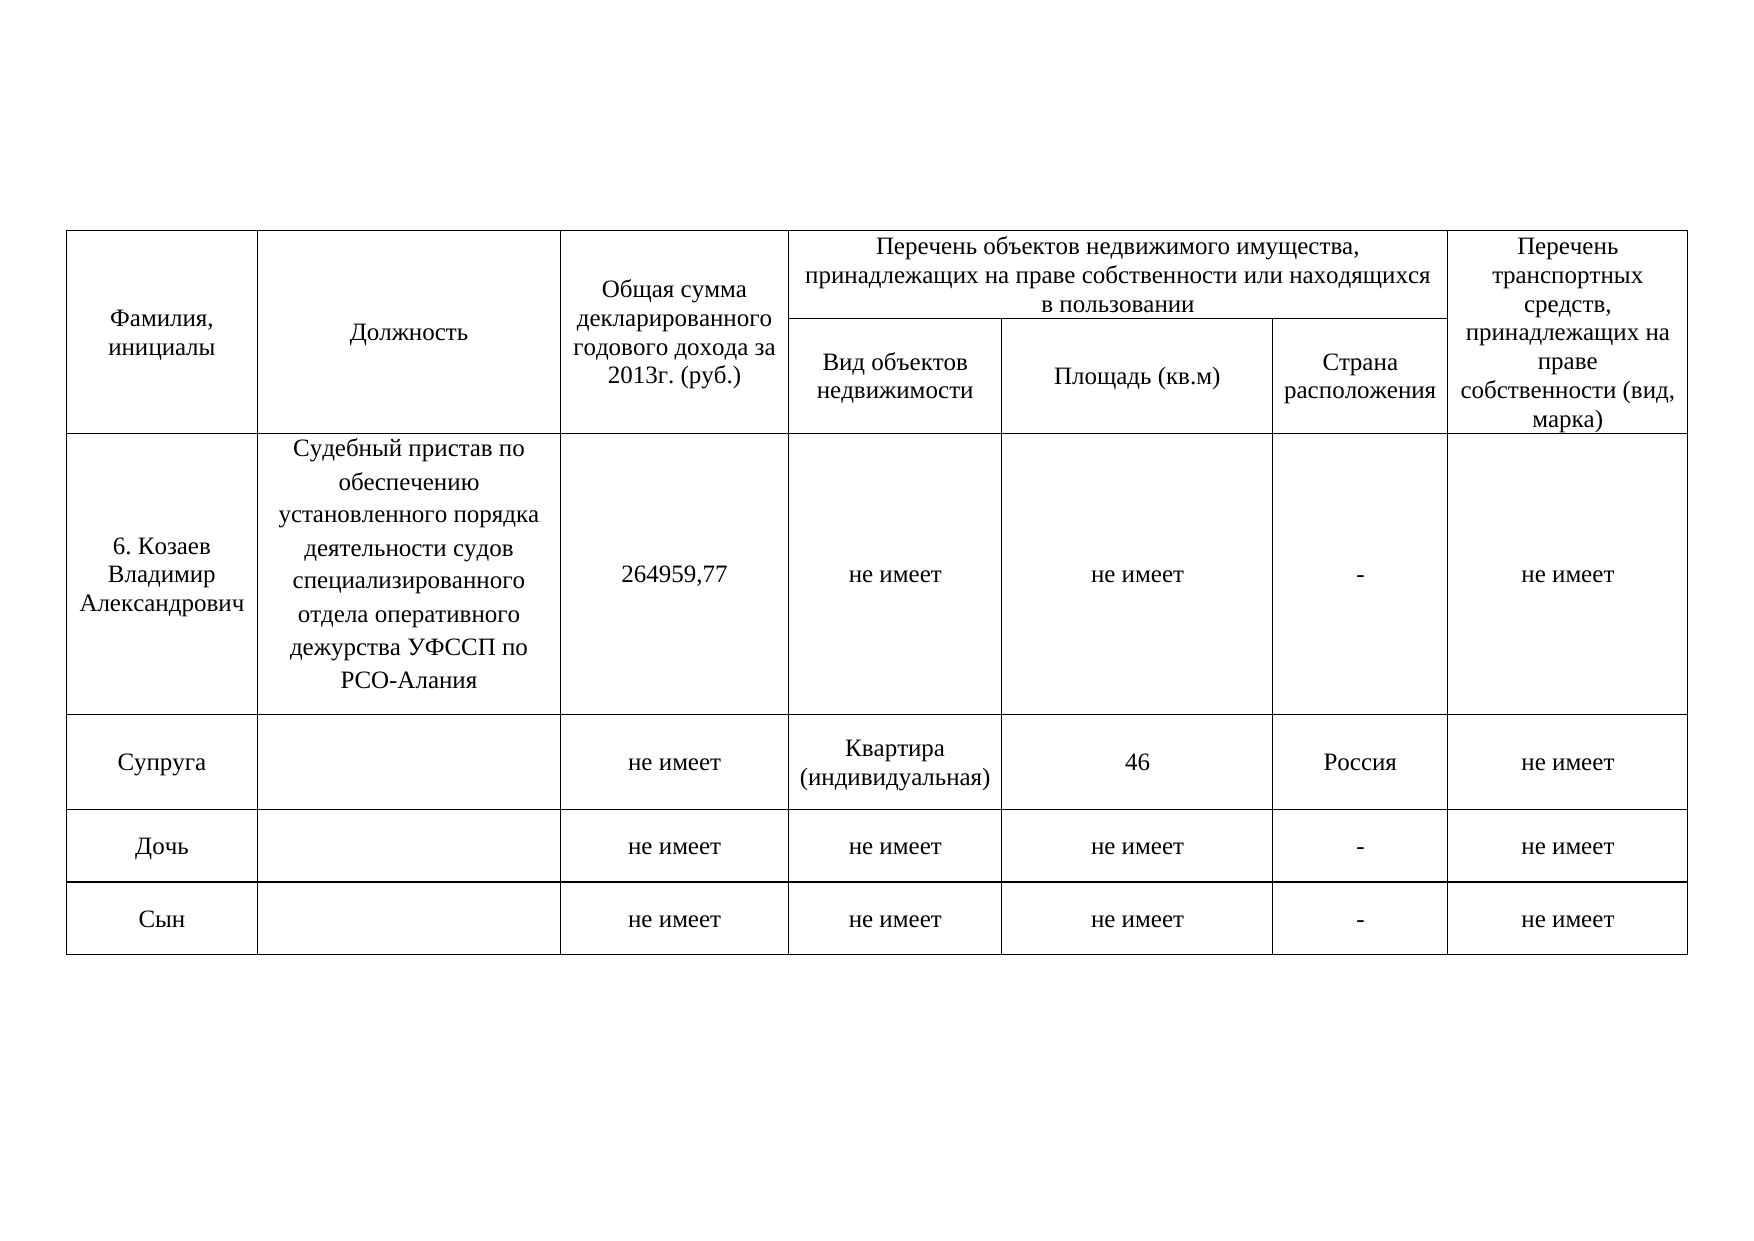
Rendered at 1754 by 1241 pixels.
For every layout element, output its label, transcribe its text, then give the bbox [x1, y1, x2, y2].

table_cell Страна расположения [1273, 319, 1447, 432]
table_cell не имеет [561, 883, 788, 954]
table_cell не имеет [1002, 810, 1272, 881]
table_header Должность [258, 231, 560, 432]
table_cell не имеет [1002, 883, 1272, 954]
table_cell 264959,77 [561, 434, 788, 714]
table_cell не имеет [561, 810, 788, 881]
table_cell - [1273, 434, 1447, 714]
table_cell не имеет [789, 883, 1001, 954]
table_header Общая сумма декларированного годового дохода за 2013г. (руб.) [561, 231, 788, 432]
table_cell [258, 715, 560, 808]
table_cell дочь [67, 810, 257, 881]
table_cell Квартира (индивидуальная) [789, 715, 1001, 808]
table_cell 46 [1002, 715, 1272, 808]
table_cell не имеет [789, 434, 1001, 714]
table_cell [258, 883, 560, 954]
table_header Фамилия, инициалы [67, 231, 257, 432]
table_cell не имеет [1448, 883, 1687, 954]
table_cell - [1273, 883, 1447, 954]
table_cell не имеет [561, 715, 788, 808]
table_cell супруга [67, 715, 257, 808]
table_header Перечень транспортных средств, принадлежащих на праве собственности (вид, марка) [1448, 231, 1687, 432]
table_cell [258, 810, 560, 881]
table_header Перечень объектов недвижимого имущества, принадлежащих на праве собственности или находящихся в пользовании [789, 231, 1447, 317]
table_cell 6. Козаев Владимир Александрович [67, 434, 257, 714]
table_cell Россия [1273, 715, 1447, 808]
table_cell сын [67, 883, 257, 954]
table_cell не имеет [1448, 434, 1687, 714]
table_cell не имеет [1002, 434, 1272, 714]
table_cell не имеет [789, 810, 1001, 881]
table_cell Судебный пристав по обеспечению установленного порядка деятельности судов специализированного отдела оперативного дежурства УФССП по РСО-Алания [258, 434, 560, 714]
table_cell Вид объектов недвижимости [789, 319, 1001, 432]
table_cell - [1273, 810, 1447, 881]
table_cell Площадь (кв.м) [1002, 319, 1272, 432]
table_cell не имеет [1448, 715, 1687, 808]
table_cell не имеет [1448, 810, 1687, 881]
